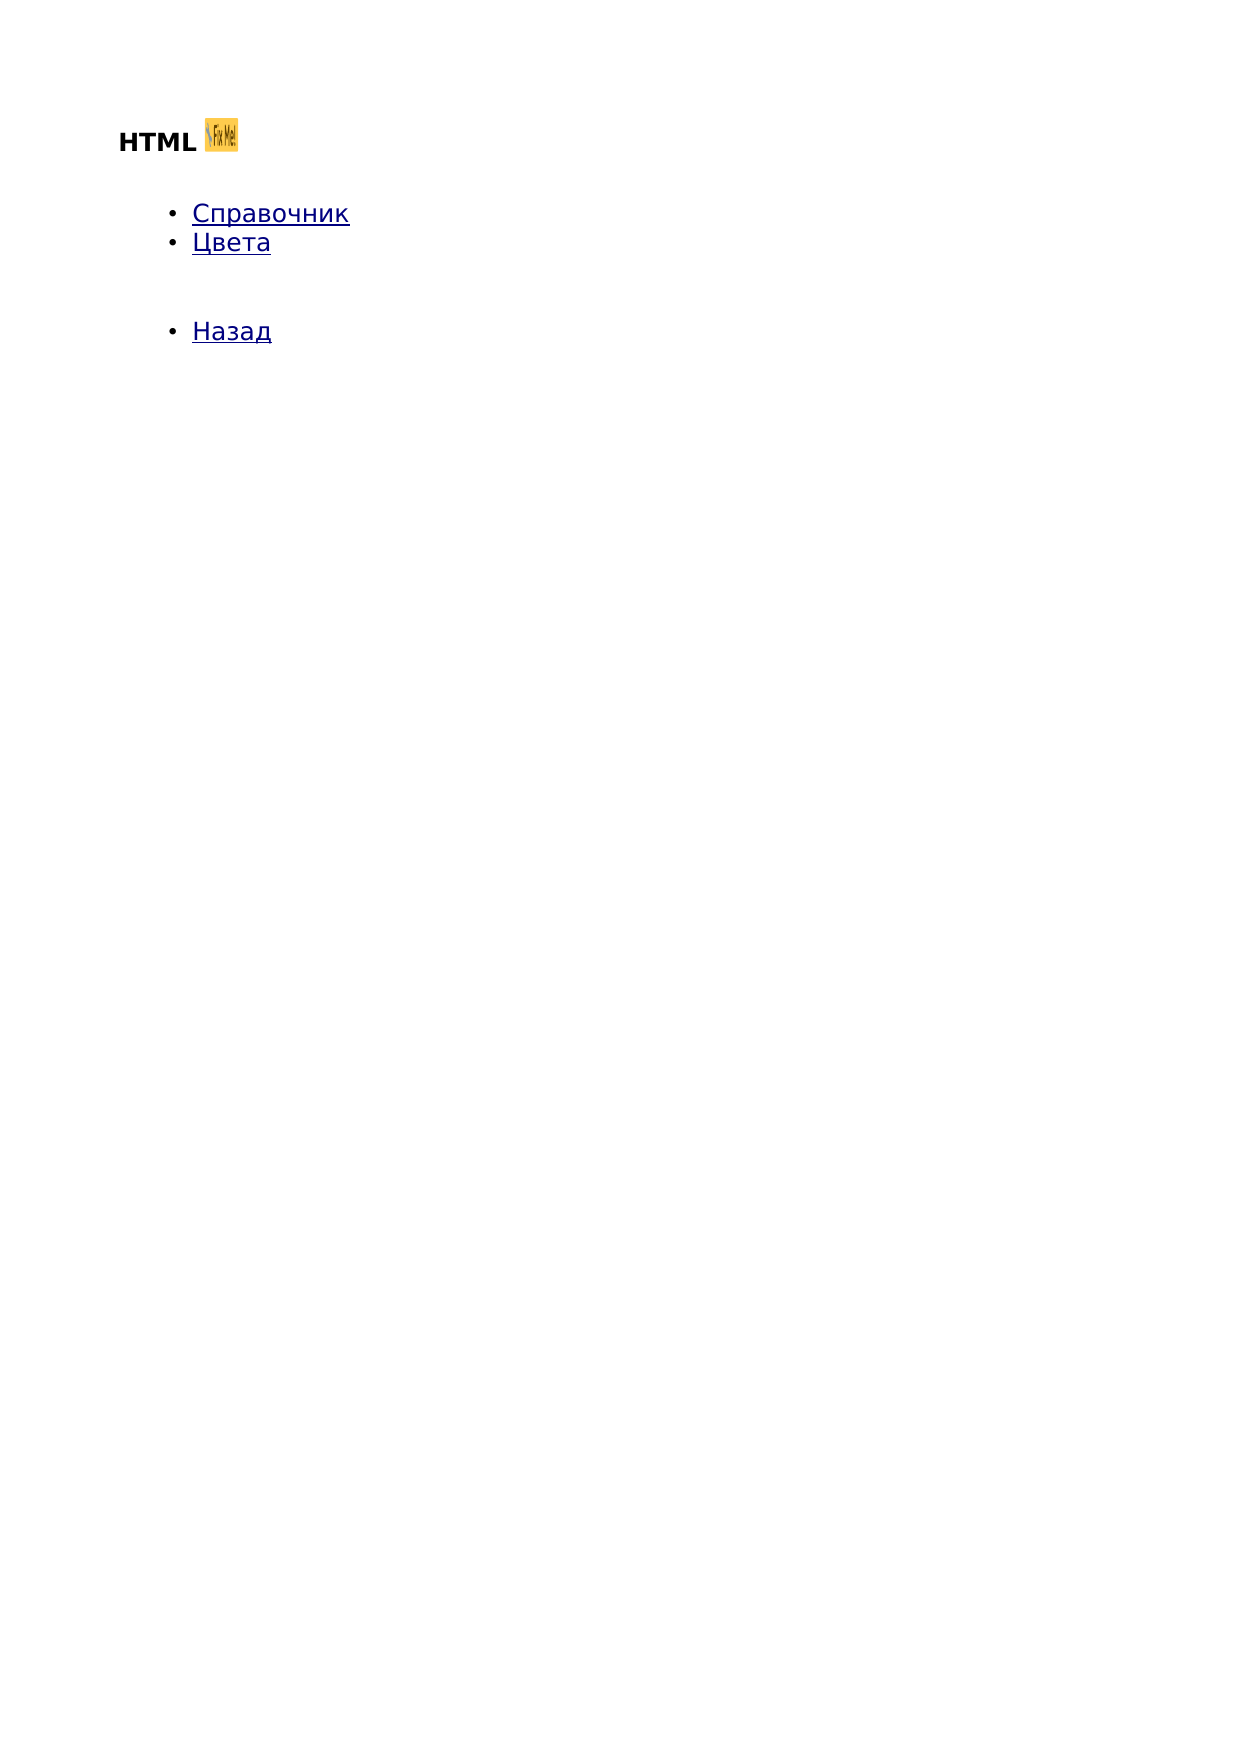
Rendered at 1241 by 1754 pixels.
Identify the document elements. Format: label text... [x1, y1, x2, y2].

list Справочник [177, 199, 1122, 229]
list Назад [177, 317, 1122, 346]
list Цвета [177, 229, 1122, 258]
text HTML [118, 118, 1122, 157]
